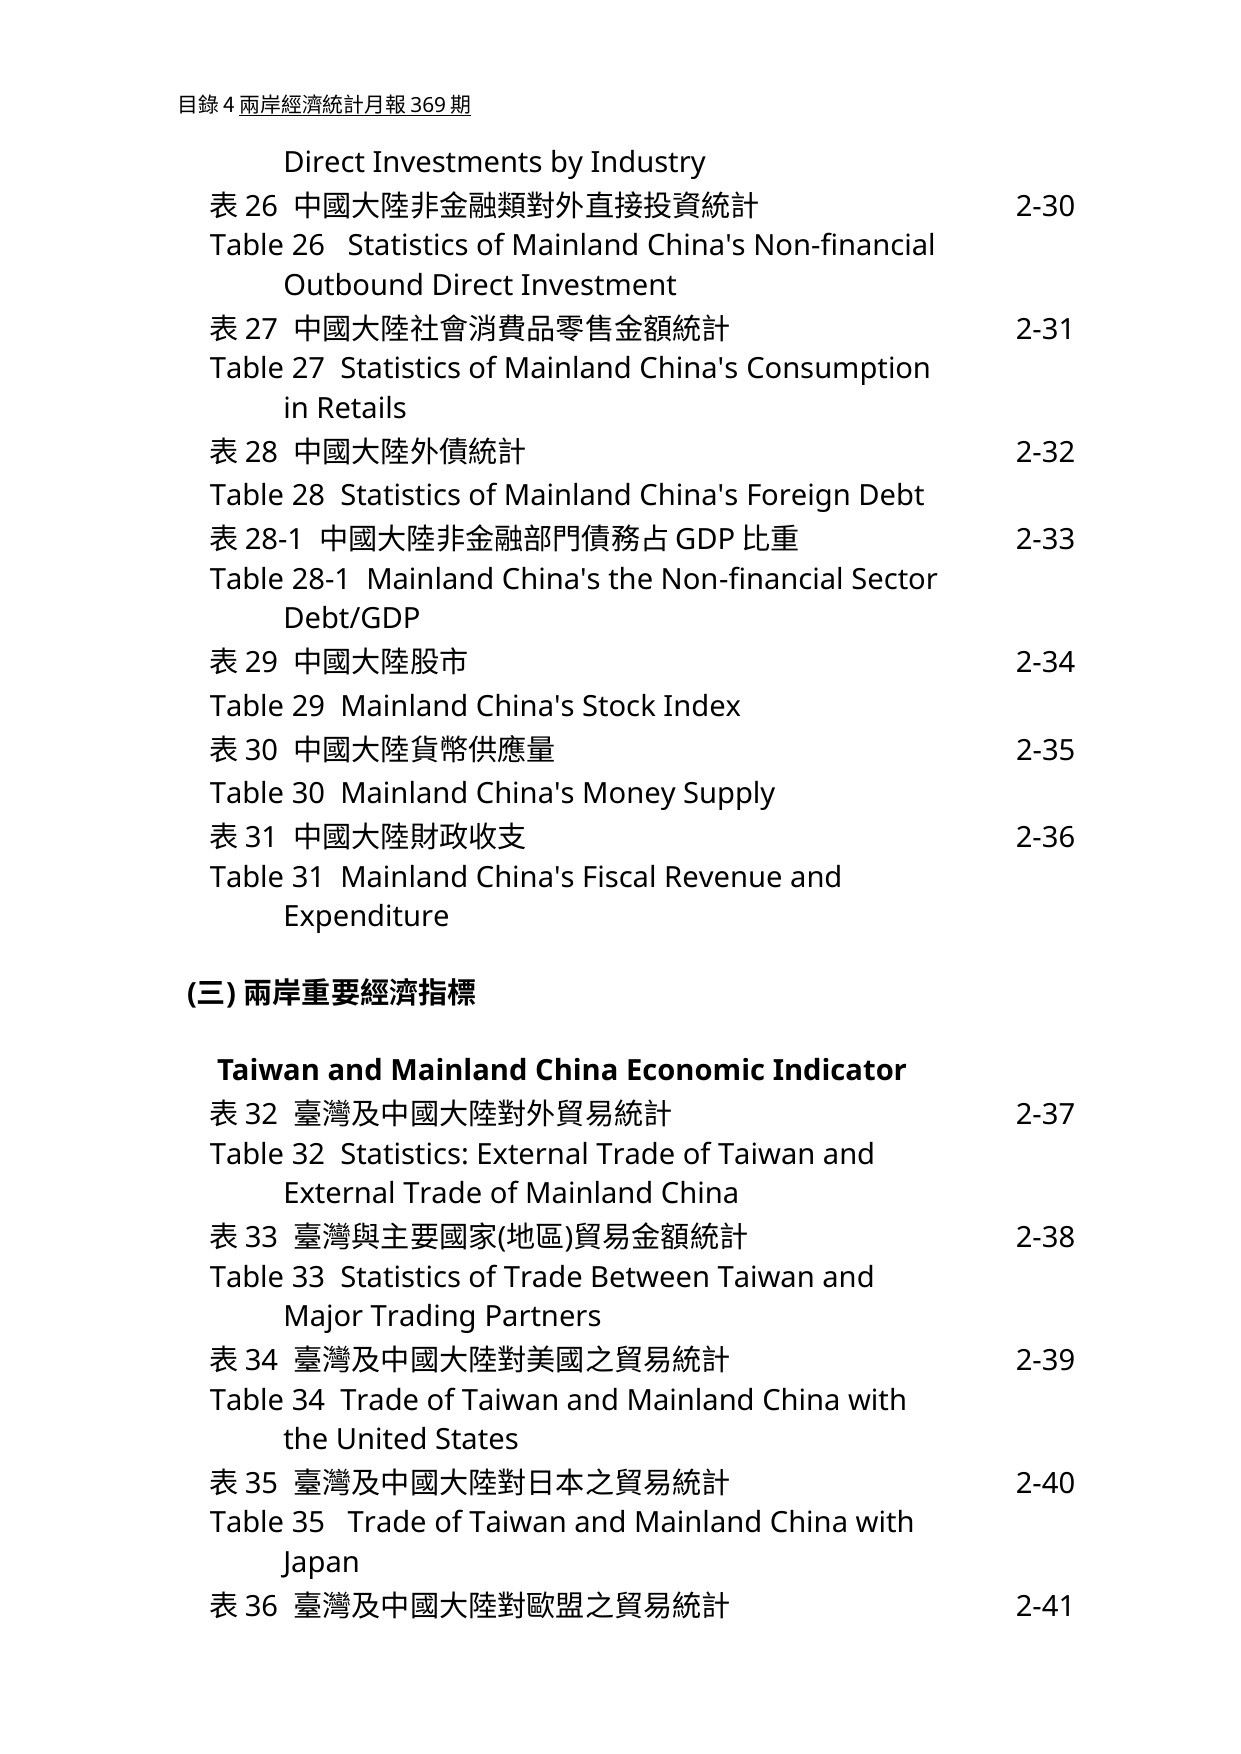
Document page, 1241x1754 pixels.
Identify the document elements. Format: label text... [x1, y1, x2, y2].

table_cell [1179, 141, 1201, 180]
table_cell [1209, 1089, 1240, 1132]
table_cell [1209, 812, 1240, 855]
table_cell 表34 臺灣及中國大陸對美國之貿易統計 [180, 1335, 948, 1378]
table_cell Table 27 Statistics of Mainland China's Consumption in Retails [180, 347, 948, 426]
table_cell [1201, 303, 1209, 347]
table_cell [1201, 1133, 1209, 1212]
table_cell [1209, 514, 1240, 557]
table_cell 表32 臺灣及中國大陸對外貿易統計 [180, 1089, 948, 1132]
table_cell [1209, 768, 1240, 812]
table_cell 2-34 [1013, 637, 1179, 680]
table_cell [1013, 1378, 1179, 1457]
table_cell [1201, 224, 1209, 303]
table_cell 2-39 [1013, 1335, 1179, 1378]
table_cell [948, 680, 1013, 724]
table_cell [948, 1580, 1013, 1624]
table_cell 表27 中國大陸社會消費品零售金額統計 [180, 303, 948, 347]
table_cell [1201, 1335, 1209, 1378]
table_cell [1201, 347, 1209, 426]
table_cell 表30 中國大陸貨幣供應量 [180, 724, 948, 768]
table_cell [948, 1133, 1013, 1212]
table_cell [1179, 426, 1201, 470]
table_cell [948, 855, 1013, 934]
table_cell [948, 1378, 1013, 1457]
table_cell [1201, 1012, 1209, 1089]
table_cell [1201, 724, 1209, 768]
table_cell [1179, 1255, 1201, 1334]
table_cell [1209, 1580, 1240, 1624]
table_cell 2-36 [1013, 812, 1179, 855]
table_cell [1209, 637, 1240, 680]
table_cell [1179, 1378, 1201, 1457]
table_cell [948, 347, 1013, 426]
table_cell [1013, 855, 1179, 934]
table_cell [1209, 180, 1240, 224]
table_cell [1209, 724, 1240, 768]
table_cell [948, 1501, 1013, 1580]
table_cell 2-30 [1013, 180, 1179, 224]
table_cell [1179, 514, 1201, 557]
table_cell [1201, 180, 1209, 224]
table_cell [1209, 1378, 1240, 1457]
table_cell [1179, 224, 1201, 303]
table_cell Table 34 Trade of Taiwan and Mainland China with the United States [180, 1378, 948, 1457]
table_cell 表36 臺灣及中國大陸對歐盟之貿易統計 [180, 1580, 948, 1624]
table_cell 2-41 [1013, 1580, 1179, 1624]
table_cell [1117, 141, 1131, 180]
table_cell [948, 1458, 1013, 1501]
table_cell [1209, 1133, 1240, 1212]
table_cell Table 33 Statistics of Trade Between Taiwan and Major Trading Partners [180, 1255, 948, 1334]
table_cell [1209, 347, 1240, 426]
table_cell 表28-1 中國大陸非金融部門債務占GDP比重 [180, 514, 948, 557]
table_cell [1209, 1458, 1240, 1501]
table_cell [948, 426, 1013, 470]
table_cell Table 30 Mainland China's Money Supply [180, 768, 948, 812]
table_cell [948, 303, 1013, 347]
table_cell 表28 中國大陸外債統計 [180, 426, 948, 470]
table_cell [1179, 768, 1201, 812]
table_cell [1179, 558, 1201, 637]
table_cell [1201, 426, 1209, 470]
table_cell [1013, 1255, 1179, 1334]
table_cell [948, 1212, 1013, 1255]
table_cell Table 32 Statistics: External Trade of Taiwan and External Trade of Mainland China [180, 1133, 948, 1212]
table_cell [1201, 514, 1209, 557]
table_cell [1179, 1458, 1201, 1501]
table_cell 2-35 [1013, 724, 1179, 768]
table_cell 2-32 [1013, 426, 1179, 470]
table_cell [1179, 1089, 1201, 1132]
table_cell [1209, 855, 1240, 934]
table_cell [1179, 1133, 1201, 1212]
table_cell [1179, 812, 1201, 855]
table_cell [1209, 426, 1240, 470]
table_cell [1179, 935, 1201, 1012]
table_cell [1209, 1212, 1240, 1255]
table_cell [1209, 470, 1240, 514]
table_cell [948, 637, 1013, 680]
table_cell [1179, 1335, 1201, 1378]
table_cell [1013, 470, 1179, 514]
table_cell [948, 935, 1013, 1012]
table_cell (三) 兩岸重要經濟指標 [180, 935, 948, 1012]
table_cell [1179, 180, 1201, 224]
table_cell [1201, 680, 1209, 724]
table_cell [948, 1255, 1013, 1334]
table_cell [1179, 724, 1201, 768]
table_cell [1013, 224, 1117, 303]
table_cell Table 28 Statistics of Mainland China's Foreign Debt [180, 470, 948, 514]
table_cell [1201, 855, 1209, 934]
table_cell [1179, 1501, 1201, 1580]
table_cell [948, 724, 1013, 768]
table_cell [1131, 1133, 1179, 1212]
table_cell [1209, 224, 1240, 303]
table_cell [1209, 1255, 1240, 1334]
table_cell [948, 470, 1013, 514]
table_cell [948, 1335, 1013, 1378]
table_cell [1013, 1012, 1179, 1089]
table_cell [1179, 680, 1201, 724]
table_cell 表26 中國大陸非金融類對外直接投資統計 [180, 180, 948, 224]
table_cell [1117, 1133, 1131, 1212]
table_cell [1209, 1501, 1240, 1580]
table_cell [1179, 347, 1201, 426]
table_cell [1201, 637, 1209, 680]
table_cell [948, 224, 1013, 303]
table_cell [1201, 1378, 1209, 1457]
table_cell 表33 臺灣與主要國家(地區)貿易金額統計 [180, 1212, 948, 1255]
table_cell [1013, 141, 1117, 180]
table_cell [1209, 141, 1240, 180]
table_cell [1201, 470, 1209, 514]
table_cell [1209, 1012, 1240, 1089]
table_cell [1117, 224, 1131, 303]
table_cell [1209, 935, 1240, 1012]
table_cell [948, 1089, 1013, 1132]
table_cell [1201, 768, 1209, 812]
table_cell [1179, 470, 1201, 514]
table_cell [1201, 1580, 1209, 1624]
table_cell Table 31 Mainland China's Fiscal Revenue and Expenditure [180, 855, 948, 934]
table_cell [1209, 680, 1240, 724]
table_cell [1201, 1501, 1209, 1580]
table_cell [948, 180, 1013, 224]
table_cell [948, 141, 1013, 180]
table_cell [1179, 637, 1201, 680]
table_cell 2-37 [1013, 1089, 1179, 1132]
table_cell [1013, 680, 1179, 724]
table_cell Table 29 Mainland China's Stock Index [180, 680, 948, 724]
table_cell [1201, 1255, 1209, 1334]
table_cell [1201, 935, 1209, 1012]
table_cell [948, 514, 1013, 557]
table_cell 2-33 [1013, 514, 1179, 557]
table_cell [1201, 141, 1209, 180]
table_cell [948, 812, 1013, 855]
table_cell [1201, 812, 1209, 855]
table_cell [1179, 1012, 1201, 1089]
table_cell 表29 中國大陸股市 [180, 637, 948, 680]
table_cell 表31 中國大陸財政收支 [180, 812, 948, 855]
table_cell [1201, 1212, 1209, 1255]
table_cell [1013, 1501, 1179, 1580]
table_cell [1201, 1089, 1209, 1132]
table_cell 2-40 [1013, 1458, 1179, 1501]
table_cell [1179, 1212, 1201, 1255]
table_cell [1013, 768, 1179, 812]
table_cell 2-31 [1013, 303, 1179, 347]
table_cell Table 26 Statistics of Mainland China's Non-financial Outbound Direct Investment [180, 224, 948, 303]
table_cell [1209, 303, 1240, 347]
table_cell [1131, 141, 1179, 180]
table_cell [1131, 224, 1179, 303]
table_cell [1013, 558, 1179, 637]
table_cell 表35 臺灣及中國大陸對日本之貿易統計 [180, 1458, 948, 1501]
table_cell [1013, 935, 1179, 1012]
table_cell [1179, 1580, 1201, 1624]
table_cell Taiwan and Mainland China Economic Indicator [180, 1012, 948, 1089]
table_cell Direct Investments by Industry [180, 141, 948, 180]
table_cell [1013, 1133, 1117, 1212]
table_cell [948, 558, 1013, 637]
table_cell [1209, 558, 1240, 637]
table_cell [1013, 347, 1179, 426]
table_cell [1201, 1458, 1209, 1501]
table_cell [1179, 303, 1201, 347]
table_cell 2-38 [1013, 1212, 1179, 1255]
table_cell [948, 1012, 1013, 1089]
table_cell [948, 768, 1013, 812]
table_cell [1179, 855, 1201, 934]
table_cell Table 28-1 Mainland China's the Non‑financial Sector Debt/GDP [180, 558, 948, 637]
table_cell Table 35 Trade of Taiwan and Mainland China with Japan [180, 1501, 948, 1580]
table_cell [1209, 1335, 1240, 1378]
table_cell [1201, 558, 1209, 637]
